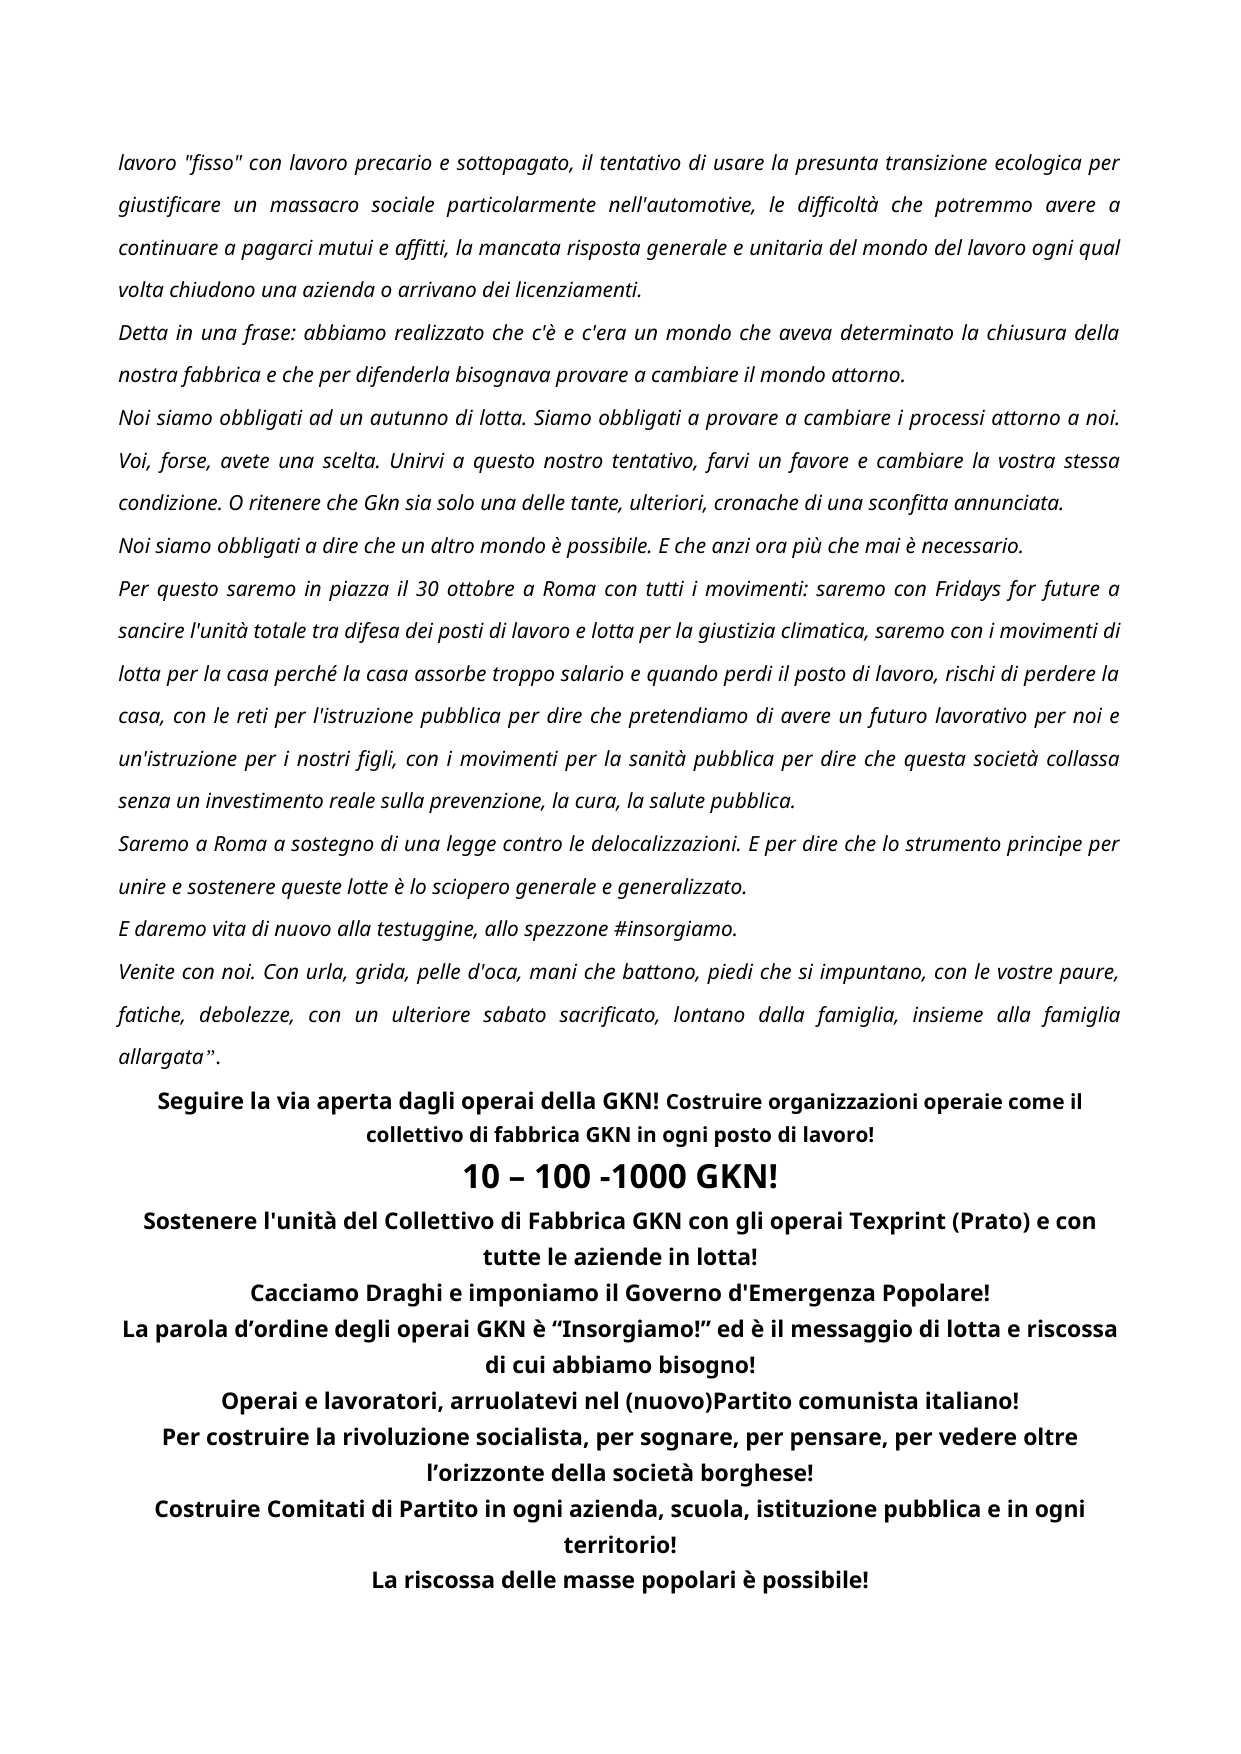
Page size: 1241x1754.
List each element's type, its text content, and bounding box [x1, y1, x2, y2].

text E daremo vita di nuovo alla testuggine, allo spezzone #insorgiamo. [118, 914, 1122, 943]
text lavoro "fisso" con lavoro precario e sottopagato, il tentativo di usare la presunta transizione ecologica per giustificare un massacro sociale particolarmente nell'automotive, le difficoltà che potremmo avere a continuare a pagarci mutui e affitti, la mancata risposta generale e unitaria del mondo del lavoro ogni qual volta chiudono una azienda o arrivano dei licenziamenti. [118, 148, 1122, 304]
text Sostenere l'unità del Collettivo di Fabbrica GKN con gli operai Texprint (Prato) e con tutte le aziende in lotta! Cacciamo Draghi e imponiamo il Governo d'Emergenza Popolare! La parola d’ordine degli operai GKN è “Insorgiamo!” ed è il messaggio di lotta e riscossa di cui abbiamo bisogno! [118, 1205, 1122, 1380]
text Detta in una frase: abbiamo realizzato che c'è e c'era un mondo che aveva determinato la chiusura della nostra fabbrica e che per difenderla bisognava provare a cambiare il mondo attorno. [118, 318, 1122, 389]
text Per questo saremo in piazza il 30 ottobre a Roma con tutti i movimenti: saremo con Fridays for future a sancire l'unità totale tra difesa dei posti di lavoro e lotta per la giustizia climatica, saremo con i movimenti di lotta per la casa perché la casa assorbe troppo salario e quando perdi il posto di lavoro, rischi di perdere la casa, con le reti per l'istruzione pubblica per dire che pretendiamo di avere un futuro lavorativo per noi e un'istruzione per i nostri figli, con i movimenti per la sanità pubblica per dire che questa società collassa senza un investimento reale sulla prevenzione, la cura, la salute pubblica. [118, 574, 1122, 815]
text Noi siamo obbligati a dire che un altro mondo è possibile. E che anzi ora più che mai è necessario. [118, 531, 1122, 559]
text Saremo a Roma a sostegno di una legge contro le delocalizzazioni. E per dire che lo strumento principe per unire e sostenere queste lotte è lo sciopero generale e generalizzato. [118, 829, 1122, 900]
text Noi siamo obbligati ad un autunno di lotta. Siamo obbligati a provare a cambiare i processi attorno a noi. Voi, forse, avete una scelta. Unirvi a questo nostro tentativo, farvi un favore e cambiare la vostra stessa condizione. O ritenere che Gkn sia solo una delle tante, ulteriori, cronache di una sconfitta annunciata. [118, 403, 1122, 517]
text Seguire la via aperta dagli operai della GKN! Costruire organizzazioni operaie come il collettivo di fabbrica GKN in ogni posto di lavoro! [118, 1085, 1122, 1149]
text Operai e lavoratori, arruolatevi nel (nuovo)Partito comunista italiano! Per costruire la rivoluzione socialista, per sognare, per pensare, per vedere oltre l’orizzonte della società borghese! Costruire Comitati di Partito in ogni azienda, scuola, istituzione pubblica e in ogni territorio! [118, 1385, 1122, 1560]
text 10 – 100 -1000 GKN! [118, 1153, 1122, 1198]
text La riscossa delle masse popolari è possibile! [118, 1564, 1122, 1596]
text Venite con noi. Con urla, grida, pelle d'oca, mani che battono, piedi che si impuntano, con le vostre paure, fatiche, debolezze, con un ulteriore sabato sacrificato, lontano dalla famiglia, insieme alla famiglia allargata”. [118, 957, 1122, 1071]
